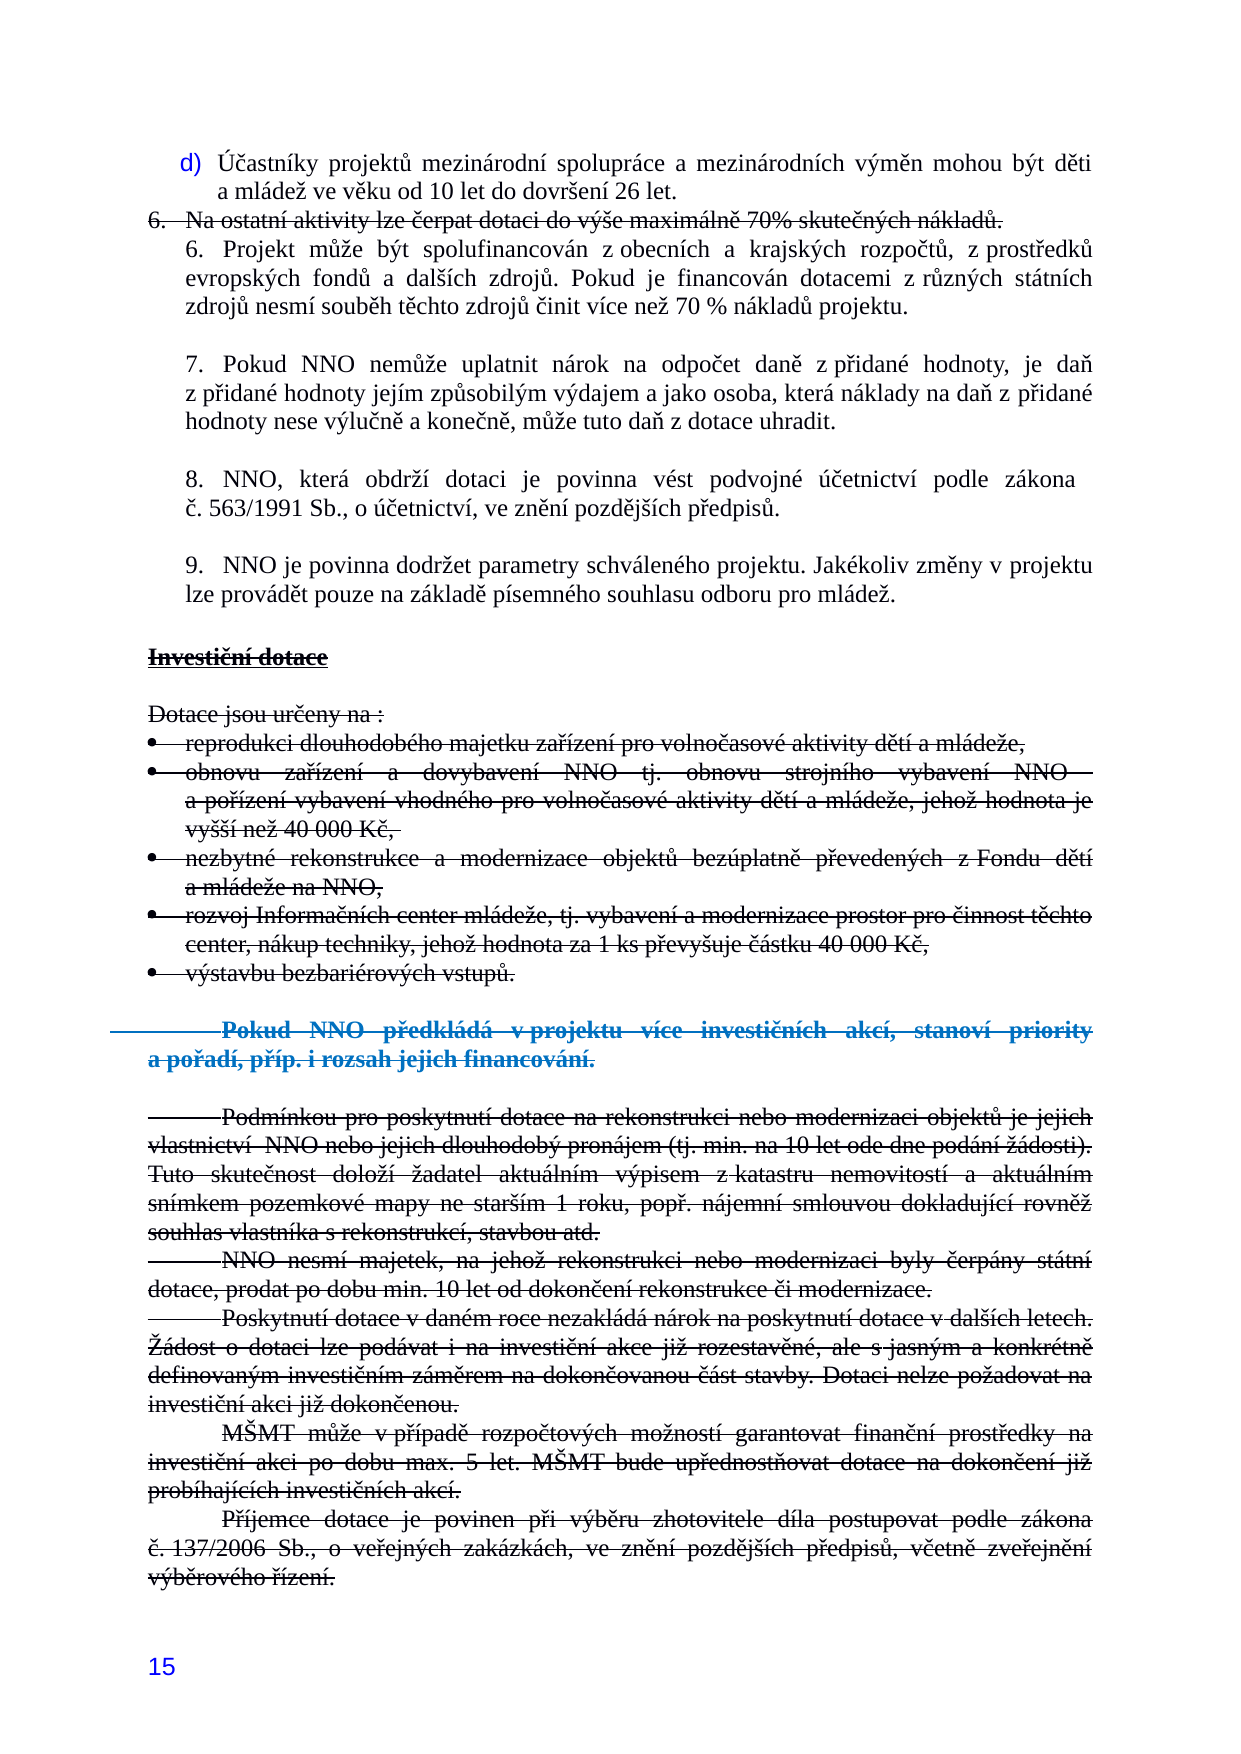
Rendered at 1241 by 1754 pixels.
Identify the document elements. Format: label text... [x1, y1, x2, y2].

text MŠMT může v případě rozpočtových možností garantovat finanční prostředky na investiční akci po dobu max. 5 let. MŠMT bude upřednostňovat dotace na dokončení již probíhajících investičních akcí. [148, 1418, 1093, 1504]
text Dotace jsou určeny na : [148, 699, 1093, 728]
list reprodukci dlouhodobého majetku zařízení pro volnočasové aktivity dětí a mládeže, [148, 728, 1093, 757]
text 6. Na ostatní aktivity lze čerpat dotaci do výše maximálně 70% skutečných nákladů. [148, 205, 1093, 234]
list NNO, která obdrží dotaci je povinna vést podvojné účetnictví podle zákona č. 563/1991 Sb., o účetnictví, ve znění pozdějších předpisů. [185, 464, 1093, 521]
list nezbytné rekonstrukce a modernizace objektů bezúplatně převedených z Fondu dětí a mládeže na NNO, [148, 843, 1093, 859]
text Pokud NNO předkládá v projektu více investičních akcí, stanoví priority a pořadí, příp. i rozsah jejich financování. [110, 1032, 1093, 1073]
list nezbytné rekonstrukce a modernizace objektů bezúplatně převedených z Fondu dětí a mládeže na NNO, [148, 860, 1093, 901]
list Účastníky projektů mezinárodní spolupráce a mezinárodních výměn mohou být děti a mládež ve věku od 10 let do dovršení 26 let. [179, 148, 1093, 205]
text NNO nesmí majetek, na jehož rekonstrukci nebo modernizaci byly čerpány státní dotace, prodat po dobu min. 10 let od dokončení rekonstrukce či modernizace. [148, 1246, 1093, 1303]
text Podmínkou pro poskytnutí dotace na rekonstrukci nebo modernizaci objektů je jejich vlastnictví NNO nebo jejich dlouhodobý pronájem (tj. min. na 10 let ode dne podání žádosti). Tuto skutečnost doloží žadatel aktuálním výpisem z katastru nemovitostí a aktuálním snímkem pozemkové mapy ne starším 1 roku, popř. nájemní smlouvou dokladující rovněž souhlas vlastníka s rekonstrukcí, stavbou atd. [148, 1176, 1093, 1246]
list obnovu zařízení a dovybavení NNO tj. obnovu strojního vybavení NNO a pořízení vybavení vhodného pro volnočasové aktivity dětí a mládeže, jehož hodnota je vyšší než 40 000 Kč, [148, 757, 1093, 772]
text Poskytnutí dotace v daném roce nezakládá nárok na poskytnutí dotace v dalších letech. Žádost o dotaci lze podávat i na investiční akce již rozestavěné, ale s jasným a konkrétně definovaným investičním záměrem na dokončovanou část stavby. Dotaci nelze požadovat na investiční akci již dokončenou. [148, 1320, 1093, 1347]
text Podmínkou pro poskytnutí dotace na rekonstrukci nebo modernizaci objektů je jejich vlastnictví NNO nebo jejich dlouhodobý pronájem (tj. min. na 10 let ode dne podání žádosti). Tuto skutečnost doloží žadatel aktuálním výpisem z katastru nemovitostí a aktuálním snímkem pozemkové mapy ne starším 1 roku, popř. nájemní smlouvou dokladující rovněž souhlas vlastníka s rekonstrukcí, stavbou atd. [148, 1118, 1093, 1175]
text Pokud NNO předkládá v projektu více investičních akcí, stanoví priority a pořadí, příp. i rozsah jejich financování. [110, 1016, 1093, 1031]
text Poskytnutí dotace v daném roce nezakládá nárok na poskytnutí dotace v dalších letech. Žádost o dotaci lze podávat i na investiční akce již rozestavěné, ale s jasným a konkrétně definovaným investičním záměrem na dokončovanou část stavby. Dotaci nelze požadovat na investiční akci již dokončenou. [148, 1348, 1093, 1418]
list Projekt může být spolufinancován z obecních a krajských rozpočtů, z prostředků evropských fondů a dalších zdrojů. Pokud je financován dotacemi z různých státních zdrojů nesmí souběh těchto zdrojů činit více než 70 % nákladů projektu. [185, 234, 1093, 320]
list rozvoj Informačních center mládeže, tj. vybavení a modernizace prostor pro činnost těchto center, nákup techniky, jehož hodnota za 1 ks převyšuje částku 40 000 Kč, [148, 901, 1093, 958]
text Podmínkou pro poskytnutí dotace na rekonstrukci nebo modernizaci objektů je jejich vlastnictví NNO nebo jejich dlouhodobý pronájem (tj. min. na 10 let ode dne podání žádosti). Tuto skutečnost doloží žadatel aktuálním výpisem z katastru nemovitostí a aktuálním snímkem pozemkové mapy ne starším 1 roku, popř. nájemní smlouvou dokladující rovněž souhlas vlastníka s rekonstrukcí, stavbou atd. [148, 1102, 1093, 1117]
text Příjemce dotace je povinen při výběru zhotovitele díla postupovat podle zákona č. 137/2006 Sb., o veřejných zakázkách, ve znění pozdějších předpisů, včetně zveřejnění výběrového řízení. [148, 1504, 1093, 1591]
list obnovu zařízení a dovybavení NNO tj. obnovu strojního vybavení NNO a pořízení vybavení vhodného pro volnočasové aktivity dětí a mládeže, jehož hodnota je vyšší než 40 000 Kč, [148, 774, 1093, 843]
text Investiční dotace [148, 642, 1093, 671]
list Pokud NNO nemůže uplatnit nárok na odpočet daně z přidané hodnoty, je daň z přidané hodnoty jejím způsobilým výdajem a jako osoba, která náklady na daň z přidané hodnoty nese výlučně a konečně, může tuto daň z dotace uhradit. [185, 349, 1093, 435]
text Poskytnutí dotace v daném roce nezakládá nárok na poskytnutí dotace v dalších letech. Žádost o dotaci lze podávat i na investiční akce již rozestavěné, ale s jasným a konkrétně definovaným investičním záměrem na dokončovanou část stavby. Dotaci nelze požadovat na investiční akci již dokončenou. [148, 1303, 1093, 1319]
list NNO je povinna dodržet parametry schváleného projektu. Jakékoliv změny v projektu lze provádět pouze na základě písemného souhlasu odboru pro mládež. [185, 550, 1093, 608]
list výstavbu bezbariérových vstupů. [148, 958, 1093, 987]
